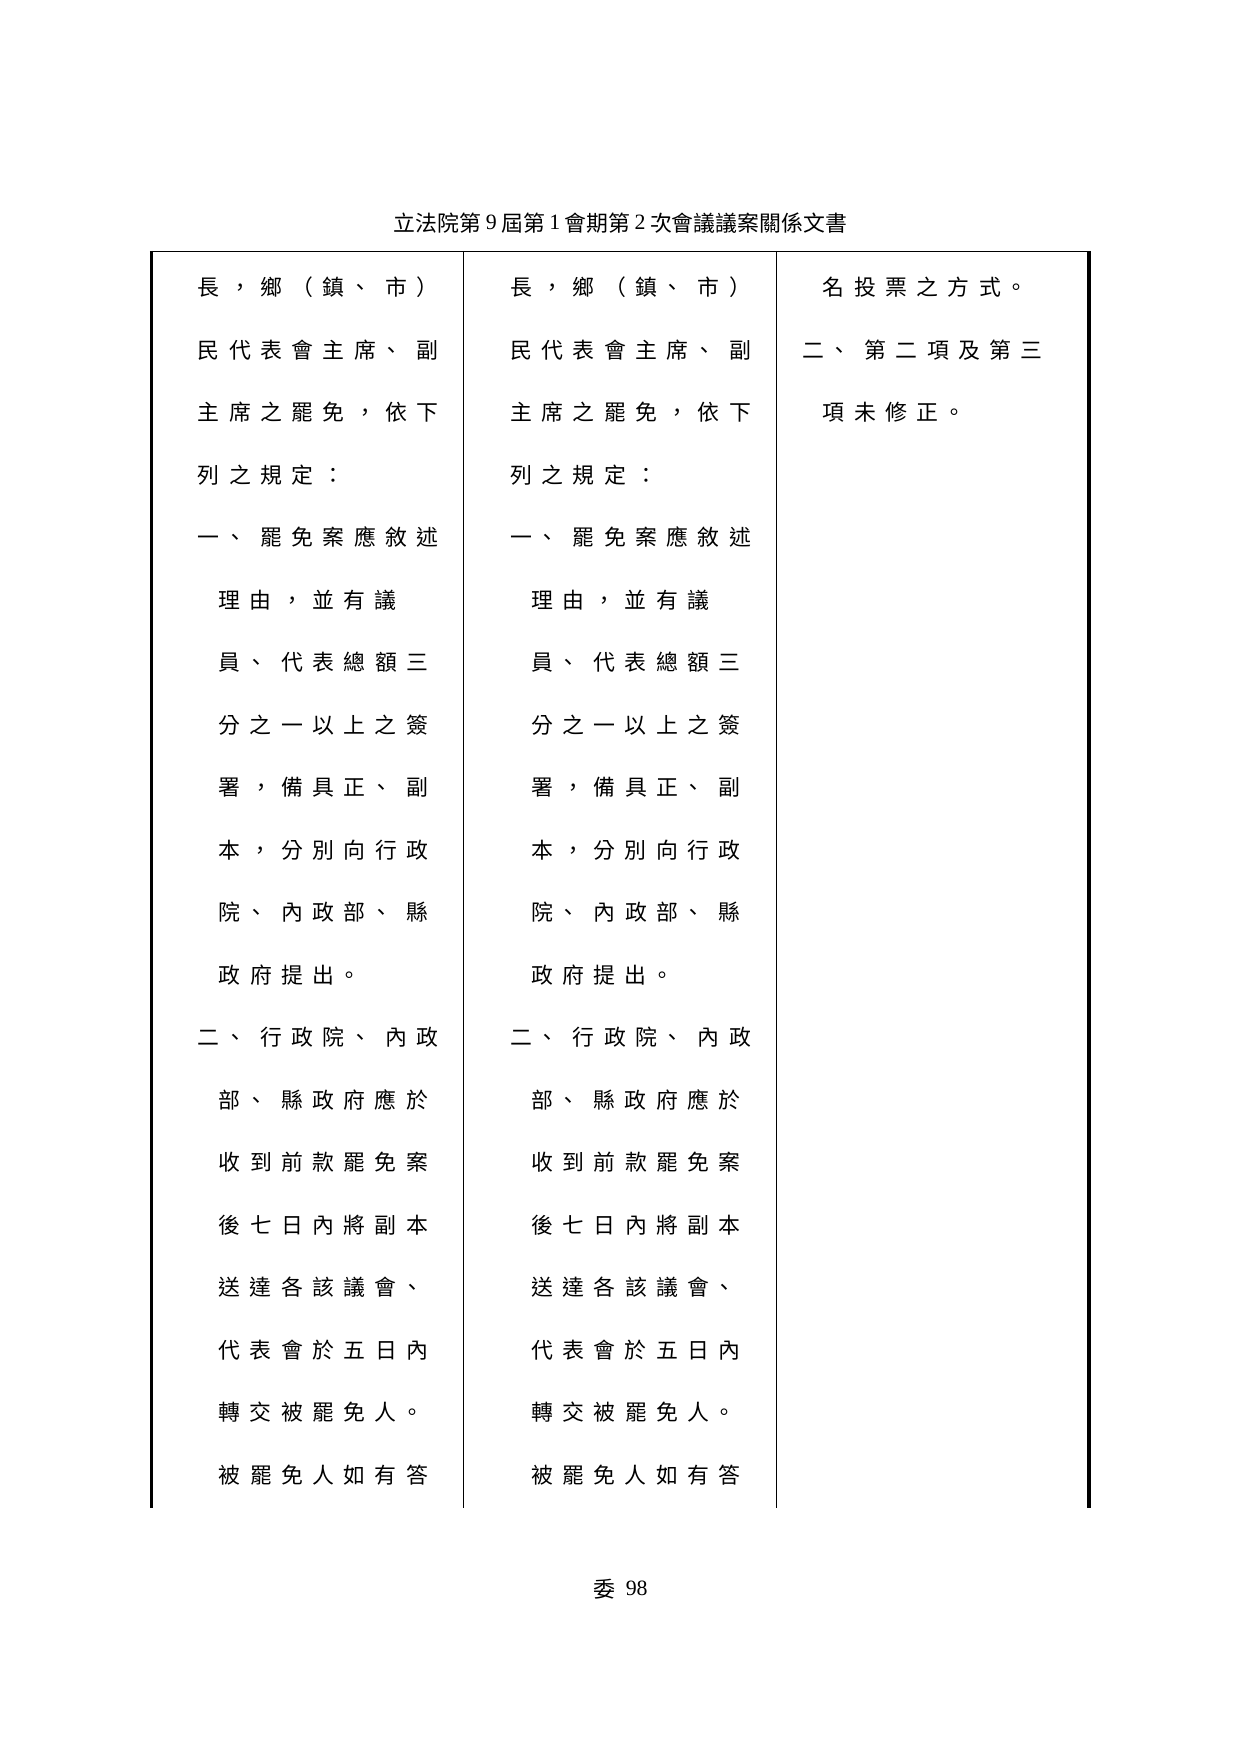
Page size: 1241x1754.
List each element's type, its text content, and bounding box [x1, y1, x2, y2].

table_cell 長，鄉（鎮、市）民代表會主席、副主席之罷免，依下列之規定： 一、罷免案應敘述理由，並有議員、代表總額三分之一以上之簽署，備具正、副本，分別向行政院、內政部、縣政府提出。 二、行政院、內政部、縣政府應於收到前款罷免案後七日內將副本送達各該議會、代表會於五日內轉交被罷免人。被罷免人如有答 [464, 252, 776, 1508]
table_cell 名投票之方式。 二、第二項及第三項未修正。 [777, 252, 1087, 1508]
table_cell 長，鄉（鎮、市）民代表會主席、副主席之罷免，依下列之規定： 一、罷免案應敘述理由，並有議員、代表總額三分之一以上之簽署，備具正、副本，分別向行政院、內政部、縣政府提出。 二、行政院、內政部、縣政府應於收到前款罷免案後七日內將副本送達各該議會、代表會於五日內轉交被罷免人。被罷免人如有答 [153, 252, 463, 1508]
